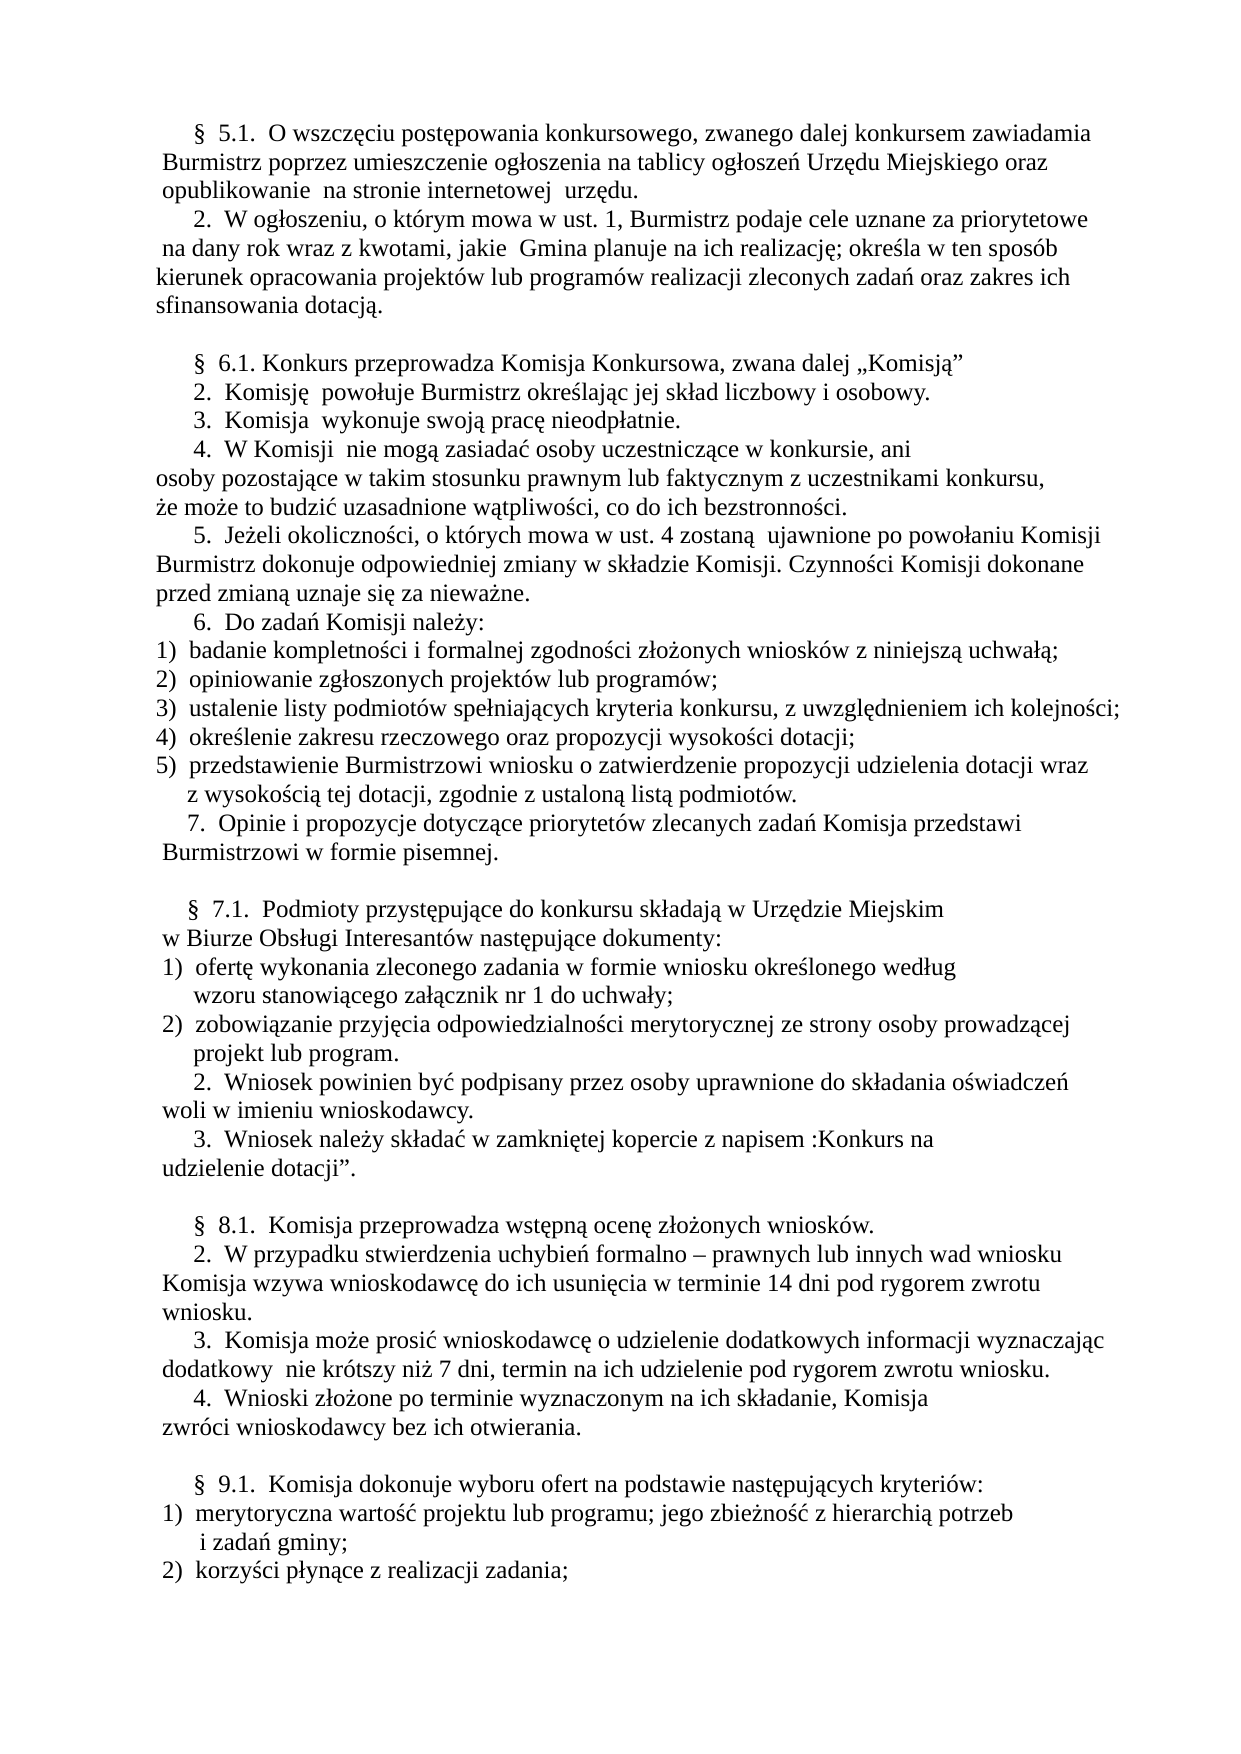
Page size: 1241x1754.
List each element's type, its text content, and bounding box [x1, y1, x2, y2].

text § 8.1. Komisja przeprowadza wstępną ocenę złożonych wniosków. [118, 1211, 1122, 1239]
text Burmistrz poprzez umieszczenie ogłoszenia na tablicy ogłoszeń Urzędu Miejskiego oraz [118, 147, 1122, 176]
text 1) merytoryczna wartość projektu lub programu; jego zbieżność z hierarchią potrzeb [118, 1498, 1122, 1527]
text przed zmianą uznaje się za nieważne. [118, 578, 1122, 607]
text zwróci wnioskodawcy bez ich otwierania. [118, 1412, 1122, 1441]
text wniosku. [118, 1297, 1122, 1326]
text 1) ofertę wykonania zleconego zadania w formie wniosku określonego według [118, 952, 1122, 981]
text 2. W ogłoszeniu, o którym mowa w ust. 1, Burmistrz podaje cele uznane za priorytetowe [118, 204, 1122, 233]
text § 9.1. Komisja dokonuje wyboru ofert na podstawie następujących kryteriów: [118, 1469, 1122, 1498]
text 1) badanie kompletności i formalnej zgodności złożonych wniosków z niniejszą uchwałą; [118, 636, 1122, 664]
text opublikowanie na stronie internetowej urzędu. [118, 176, 1122, 204]
text wzoru stanowiącego załącznik nr 1 do uchwały; [118, 981, 1122, 1009]
text Burmistrz dokonuje odpowiedniej zmiany w składzie Komisji. Czynności Komisji dokonane [118, 549, 1122, 578]
text na dany rok wraz z kwotami, jakie Gmina planuje na ich realizację; określa w ten sposób [118, 233, 1122, 262]
text § 7.1. Podmioty przystępujące do konkursu składają w Urzędzie Miejskim [118, 894, 1122, 923]
text 6. Do zadań Komisji należy: [118, 607, 1122, 636]
text woli w imieniu wnioskodawcy. [118, 1096, 1122, 1124]
text 7. Opinie i propozycje dotyczące priorytetów zlecanych zadań Komisja przedstawi [118, 808, 1122, 837]
text § 5.1. O wszczęciu postępowania konkursowego, zwanego dalej konkursem zawiadamia [118, 118, 1122, 147]
text osoby pozostające w takim stosunku prawnym lub faktycznym z uczestnikami konkursu, [118, 463, 1122, 492]
text 4. Wnioski złożone po terminie wyznaczonym na ich składanie, Komisja [118, 1383, 1122, 1412]
text kierunek opracowania projektów lub programów realizacji zleconych zadań oraz zakres ich [118, 262, 1122, 291]
text 3. Wniosek należy składać w zamkniętej kopercie z napisem :Konkurs na [118, 1124, 1122, 1153]
text 4) określenie zakresu rzeczowego oraz propozycji wysokości dotacji; [118, 722, 1122, 751]
text 2) opiniowanie zgłoszonych projektów lub programów; [118, 664, 1122, 693]
text 2. Komisję powołuje Burmistrz określając jej skład liczbowy i osobowy. [118, 377, 1122, 406]
text 3) ustalenie listy podmiotów spełniających kryteria konkursu, z uwzględnieniem ich kolejności; [118, 693, 1122, 722]
text projekt lub program. [118, 1038, 1122, 1067]
text 2. W przypadku stwierdzenia uchybień formalno – prawnych lub innych wad wniosku [118, 1239, 1122, 1268]
text dodatkowy nie krótszy niż 7 dni, termin na ich udzielenie pod rygorem zwrotu wniosku. [118, 1354, 1122, 1383]
text 4. W Komisji nie mogą zasiadać osoby uczestniczące w konkursie, ani [118, 434, 1122, 463]
text z wysokością tej dotacji, zgodnie z ustaloną listą podmiotów. [118, 779, 1122, 808]
text sfinansowania dotacją. [118, 291, 1122, 319]
text 2) zobowiązanie przyjęcia odpowiedzialności merytorycznej ze strony osoby prowadzącej [118, 1009, 1122, 1038]
text w Biurze Obsługi Interesantów następujące dokumenty: [118, 923, 1122, 952]
text że może to budzić uzasadnione wątpliwości, co do ich bezstronności. [118, 492, 1122, 521]
text 5. Jeżeli okoliczności, o których mowa w ust. 4 zostaną ujawnione po powołaniu Komisji [118, 521, 1122, 549]
text § 6.1. Konkurs przeprowadza Komisja Konkursowa, zwana dalej „Komisją” [118, 348, 1122, 377]
text 3. Komisja wykonuje swoją pracę nieodpłatnie. [118, 406, 1122, 434]
text 5) przedstawienie Burmistrzowi wniosku o zatwierdzenie propozycji udzielenia dotacji wraz [118, 751, 1122, 779]
text Burmistrzowi w formie pisemnej. [118, 837, 1122, 866]
text 3. Komisja może prosić wnioskodawcę o udzielenie dodatkowych informacji wyznaczając [118, 1326, 1122, 1354]
text Komisja wzywa wnioskodawcę do ich usunięcia w terminie 14 dni pod rygorem zwrotu [118, 1268, 1122, 1297]
text udzielenie dotacji”. [118, 1153, 1122, 1182]
text 2) korzyści płynące z realizacji zadania; [118, 1556, 1122, 1584]
text i zadań gminy; [118, 1527, 1122, 1556]
text 2. Wniosek powinien być podpisany przez osoby uprawnione do składania oświadczeń [118, 1067, 1122, 1096]
